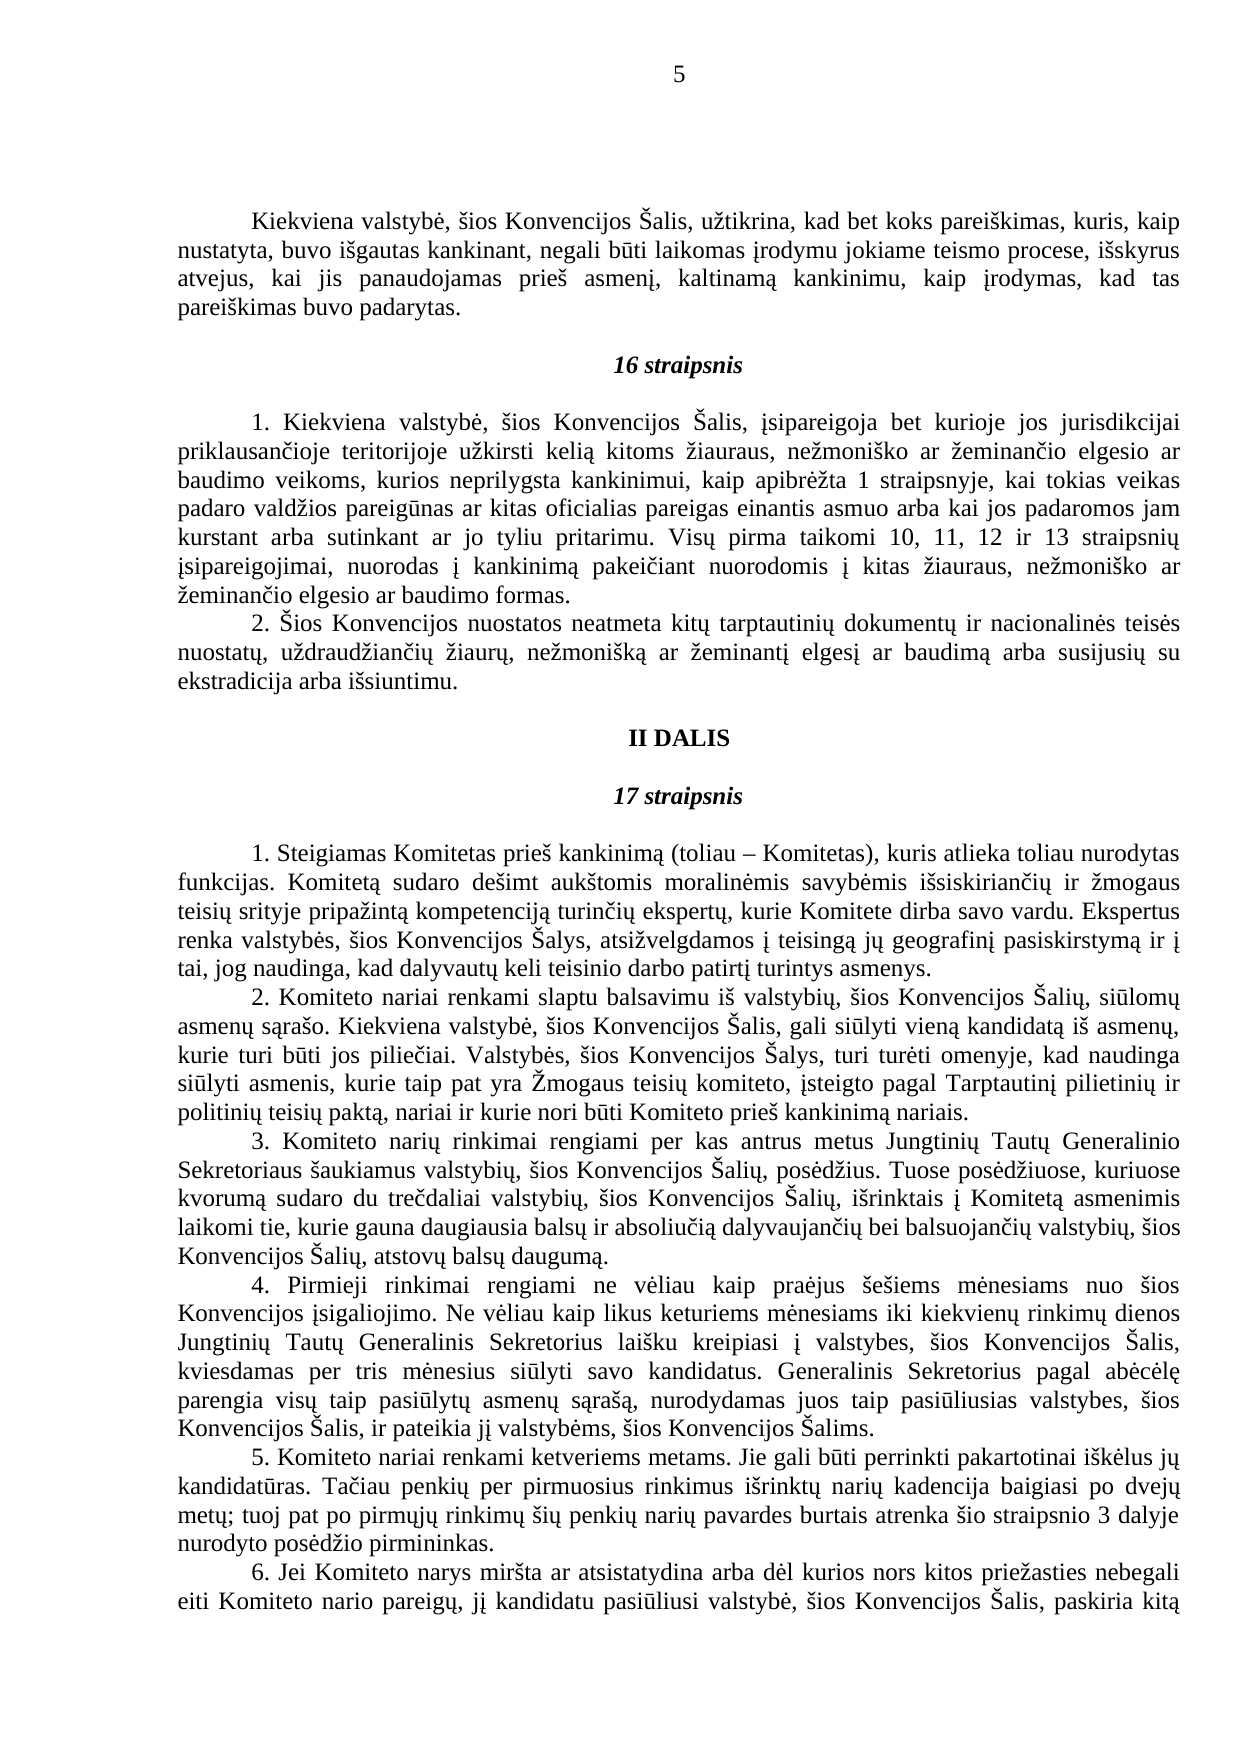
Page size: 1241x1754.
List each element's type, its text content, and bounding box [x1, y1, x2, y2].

text II DALIS [177, 723, 1181, 752]
text Kiekviena valstybė, šios Konvencijos Šalis, užtikrina, kad bet koks pareiškimas, kuris, kaip nustatyta, buvo išgautas kankinant, negali būti laikomas įrodymu jokiame teismo procese, išskyrus atvejus, kai jis panaudojamas prieš asmenį, kaltinamą kankinimu, kaip įrodymas, kad tas pareiškimas buvo padarytas. [177, 206, 1181, 321]
text 1. Steigiamas Komitetas prieš kankinimą (toliau – Komitetas), kuris atlieka toliau nurodytas funkcijas. Komitetą sudaro dešimt aukštomis moralinėmis savybėmis išsiskiriančių ir žmogaus teisių srityje pripažintą kompetenciją turinčių ekspertų, kurie Komitete dirba savo vardu. Ekspertus renka valstybės, šios Konvencijos Šalys, atsižvelgdamos į teisingą jų geografinį pasiskirstymą ir į tai, jog naudinga, kad dalyvautų keli teisinio darbo patirtį turintys asmenys. [177, 838, 1181, 982]
text 4. Pirmieji rinkimai rengiami ne vėliau kaip praėjus šešiems mėnesiams nuo šios Konvencijos įsigaliojimo. Ne vėliau kaip likus keturiems mėnesiams iki kiekvienų rinkimų dienos Jungtinių Tautų Generalinis Sekretorius laišku kreipiasi į valstybes, šios Konvencijos Šalis, kviesdamas per tris mėnesius siūlyti savo kandidatus. Generalinis Sekretorius pagal abėcėlę parengia visų taip pasiūlytų asmenų sąrašą, nurodydamas juos taip pasiūliusias valstybes, šios Konvencijos Šalis, ir pateikia jį valstybėms, šios Konvencijos Šalims. [177, 1270, 1181, 1442]
text 3. Komiteto narių rinkimai rengiami per kas antrus metus Jungtinių Tautų Generalinio Sekretoriaus šaukiamus valstybių, šios Konvencijos Šalių, posėdžius. Tuose posėdžiuose, kuriuose kvorumą sudaro du trečdaliai valstybių, šios Konvencijos Šalių, išrinktais į Komitetą asmenimis laikomi tie, kurie gauna daugiausia balsų ir absoliučią dalyvaujančių bei balsuojančių valstybių, šios Konvencijos Šalių, atstovų balsų daugumą. [177, 1126, 1181, 1270]
text 2. Komiteto nariai renkami slaptu balsavimu iš valstybių, šios Konvencijos Šalių, siūlomų asmenų sąrašo. Kiekviena valstybė, šios Konvencijos Šalis, gali siūlyti vieną kandidatą iš asmenų, kurie turi būti jos piliečiai. Valstybės, šios Konvencijos Šalys, turi turėti omenyje, kad naudinga siūlyti asmenis, kurie taip pat yra Žmogaus teisių komiteto, įsteigto pagal Tarptautinį pilietinių ir politinių teisių paktą, nariai ir kurie nori būti Komiteto prieš kankinimą nariais. [177, 982, 1181, 1126]
text 5. Komiteto nariai renkami ketveriems metams. Jie gali būti perrinkti pakartotinai iškėlus jų kandidatūras. Tačiau penkių per pirmuosius rinkimus išrinktų narių kadencija baigiasi po dvejų metų; tuoj pat po pirmųjų rinkimų šių penkių narių pavardes burtais atrenka šio straipsnio 3 dalyje nurodyto posėdžio pirmininkas. [177, 1442, 1181, 1557]
text 6. Jei Komiteto narys miršta ar atsistatydina arba dėl kurios nors kitos priežasties nebegali eiti Komiteto nario pareigų, jį kandidatu pasiūliusi valstybė, šios Konvencijos Šalis, paskiria kitą [177, 1557, 1181, 1615]
text 2. Šios Konvencijos nuostatos neatmeta kitų tarptautinių dokumentų ir nacionalinės teisės nuostatų, uždraudžiančių žiaurų, nežmonišką ar žeminantį elgesį ar baudimą arba susijusių su ekstradicija arba išsiuntimu. [177, 608, 1181, 695]
text 17 straipsnis [177, 781, 1181, 810]
text 1. Kiekviena valstybė, šios Konvencijos Šalis, įsipareigoja bet kurioje jos jurisdikcijai priklausančioje teritorijoje užkirsti kelią kitoms žiauraus, nežmoniško ar žeminančio elgesio ar baudimo veikoms, kurios neprilygsta kankinimui, kaip apibrėžta 1 straipsnyje, kai tokias veikas padaro valdžios pareigūnas ar kitas oficialias pareigas einantis asmuo arba kai jos padaromos jam kurstant arba sutinkant ar jo tyliu pritarimu. Visų pirma taikomi 10, 11, 12 ir 13 straipsnių įsipareigojimai, nuorodas į kankinimą pakeičiant nuorodomis į kitas žiauraus, nežmoniško ar žeminančio elgesio ar baudimo formas. [177, 407, 1181, 608]
text 16 straipsnis [177, 350, 1181, 378]
